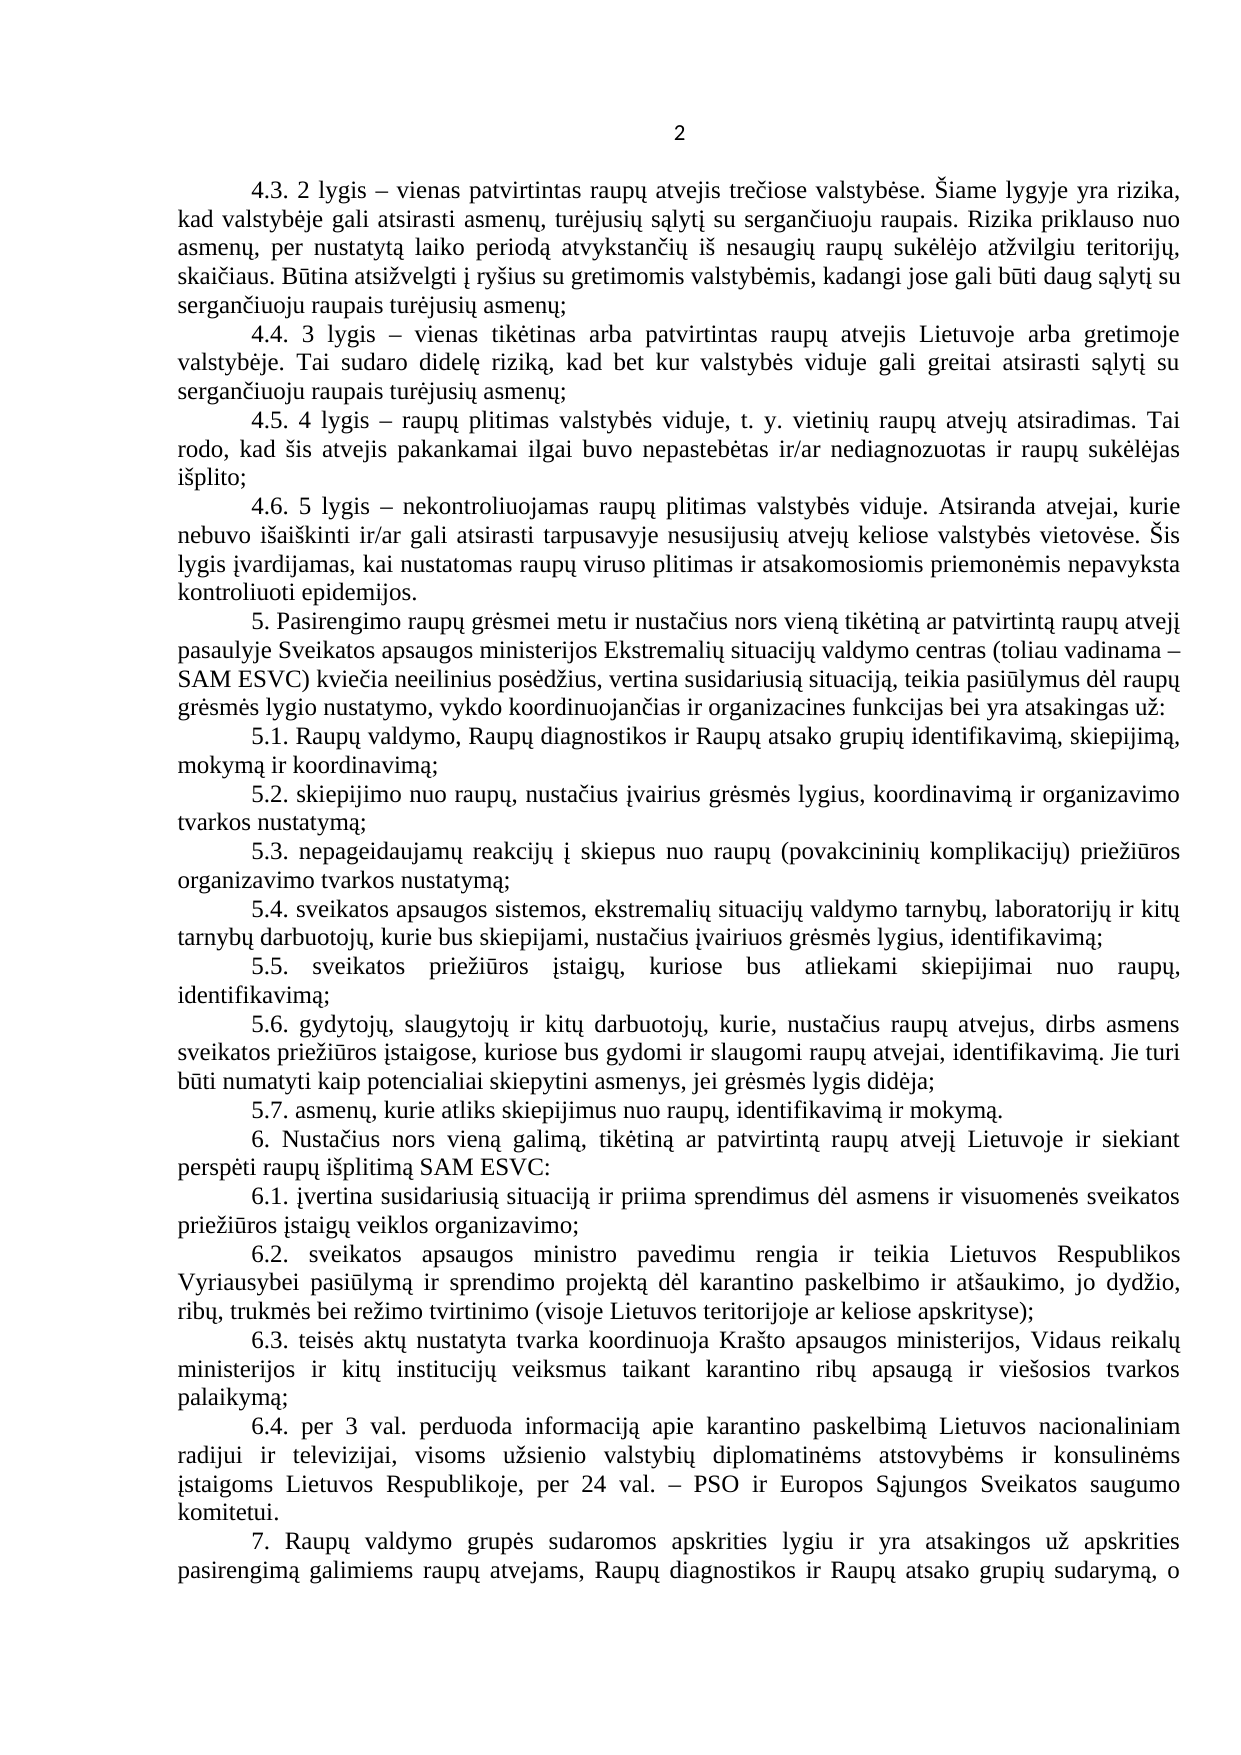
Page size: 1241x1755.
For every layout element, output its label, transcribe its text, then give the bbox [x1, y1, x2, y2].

text 5. Pasirengimo raupų grėsmei metu ir nustačius nors vieną tikėtiną ar patvirtintą raupų atvejį pasaulyje Sveikatos apsaugos ministerijos Ekstremalių situacijų valdymo centras (toliau vadinama – SAM ESVC) kviečia neeilinius posėdžius, vertina susidariusią situaciją, teikia pasiūlymus dėl raupų grėsmės lygio nustatymo, vykdo koordinuojančias ir organizacines funkcijas bei yra atsakingas už: [177, 606, 1181, 721]
text 6.3. teisės aktų nustatyta tvarka koordinuoja Krašto apsaugos ministerijos, Vidaus reikalų ministerijos ir kitų institucijų veiksmus taikant karantino ribų apsaugą ir viešosios tvarkos palaikymą; [177, 1325, 1181, 1411]
text 5.2. skiepijimo nuo raupų, nustačius įvairius grėsmės lygius, koordinavimą ir organizavimo tvarkos nustatymą; [177, 779, 1181, 836]
text 4.3. 2 lygis – vienas patvirtintas raupų atvejis trečiose valstybėse. Šiame lygyje yra rizika, kad valstybėje gali atsirasti asmenų, turėjusių sąlytį su sergančiuoju raupais. Rizika priklauso nuo asmenų, per nustatytą laiko periodą atvykstančių iš nesaugių raupų sukėlėjo atžvilgiu teritorijų, skaičiaus. Būtina atsižvelgti į ryšius su gretimomis valstybėmis, kadangi jose gali būti daug sąlytį su sergančiuoju raupais turėjusių asmenų; [177, 175, 1181, 319]
text 6.1. įvertina susidariusią situaciją ir priima sprendimus dėl asmens ir visuomenės sveikatos priežiūros įstaigų veiklos organizavimo; [177, 1181, 1181, 1239]
text 4.6. 5 lygis – nekontroliuojamas raupų plitimas valstybės viduje. Atsiranda atvejai, kurie nebuvo išaiškinti ir/ar gali atsirasti tarpusavyje nesusijusių atvejų keliose valstybės vietovėse. Šis lygis įvardijamas, kai nustatomas raupų viruso plitimas ir atsakomosiomis priemonėmis nepavyksta kontroliuoti epidemijos. [177, 491, 1181, 606]
text 4.5. 4 lygis – raupų plitimas valstybės viduje, t. y. vietinių raupų atvejų atsiradimas. Tai rodo, kad šis atvejis pakankamai ilgai buvo nepastebėtas ir/ar nediagnozuotas ir raupų sukėlėjas išplito; [177, 405, 1181, 491]
text 7. Raupų valdymo grupės sudaromos apskrities lygiu ir yra atsakingos už apskrities pasirengimą galimiems raupų atvejams, Raupų diagnostikos ir Raupų atsako grupių sudarymą, o [177, 1526, 1181, 1584]
text 5.1. Raupų valdymo, Raupų diagnostikos ir Raupų atsako grupių identifikavimą, skiepijimą, mokymą ir koordinavimą; [177, 721, 1181, 779]
text 6.4. per 3 val. perduoda informaciją apie karantino paskelbimą Lietuvos nacionaliniam radijui ir televizijai, visoms užsienio valstybių diplomatinėms atstovybėms ir konsulinėms įstaigoms Lietuvos Respublikoje, per 24 val. – PSO ir Europos Sąjungos Sveikatos saugumo komitetui. [177, 1411, 1181, 1526]
text 5.6. gydytojų, slaugytojų ir kitų darbuotojų, kurie, nustačius raupų atvejus, dirbs asmens sveikatos priežiūros įstaigose, kuriose bus gydomi ir slaugomi raupų atvejai, identifikavimą. Jie turi būti numatyti kaip potencialiai skiepytini asmenys, jei grėsmės lygis didėja; [177, 1009, 1181, 1095]
text 6. Nustačius nors vieną galimą, tikėtiną ar patvirtintą raupų atvejį Lietuvoje ir siekiant perspėti raupų išplitimą SAM ESVC: [177, 1124, 1181, 1181]
text 5.7. asmenų, kurie atliks skiepijimus nuo raupų, identifikavimą ir mokymą. [177, 1095, 1181, 1124]
text 5.3. nepageidaujamų reakcijų į skiepus nuo raupų (povakcininių komplikacijų) priežiūros organizavimo tvarkos nustatymą; [177, 836, 1181, 894]
text 5.4. sveikatos apsaugos sistemos, ekstremalių situacijų valdymo tarnybų, laboratorijų ir kitų tarnybų darbuotojų, kurie bus skiepijami, nustačius įvairiuos grėsmės lygius, identifikavimą; [177, 894, 1181, 951]
text 6.2. sveikatos apsaugos ministro pavedimu rengia ir teikia Lietuvos Respublikos Vyriausybei pasiūlymą ir sprendimo projektą dėl karantino paskelbimo ir atšaukimo, jo dydžio, ribų, trukmės bei režimo tvirtinimo (visoje Lietuvos teritorijoje ar keliose apskrityse); [177, 1239, 1181, 1325]
text 5.5. sveikatos priežiūros įstaigų, kuriose bus atliekami skiepijimai nuo raupų, identifikavimą; [177, 951, 1181, 1009]
text 4.4. 3 lygis – vienas tikėtinas arba patvirtintas raupų atvejis Lietuvoje arba gretimoje valstybėje. Tai sudaro didelę riziką, kad bet kur valstybės viduje gali greitai atsirasti sąlytį su sergančiuoju raupais turėjusių asmenų; [177, 319, 1181, 405]
